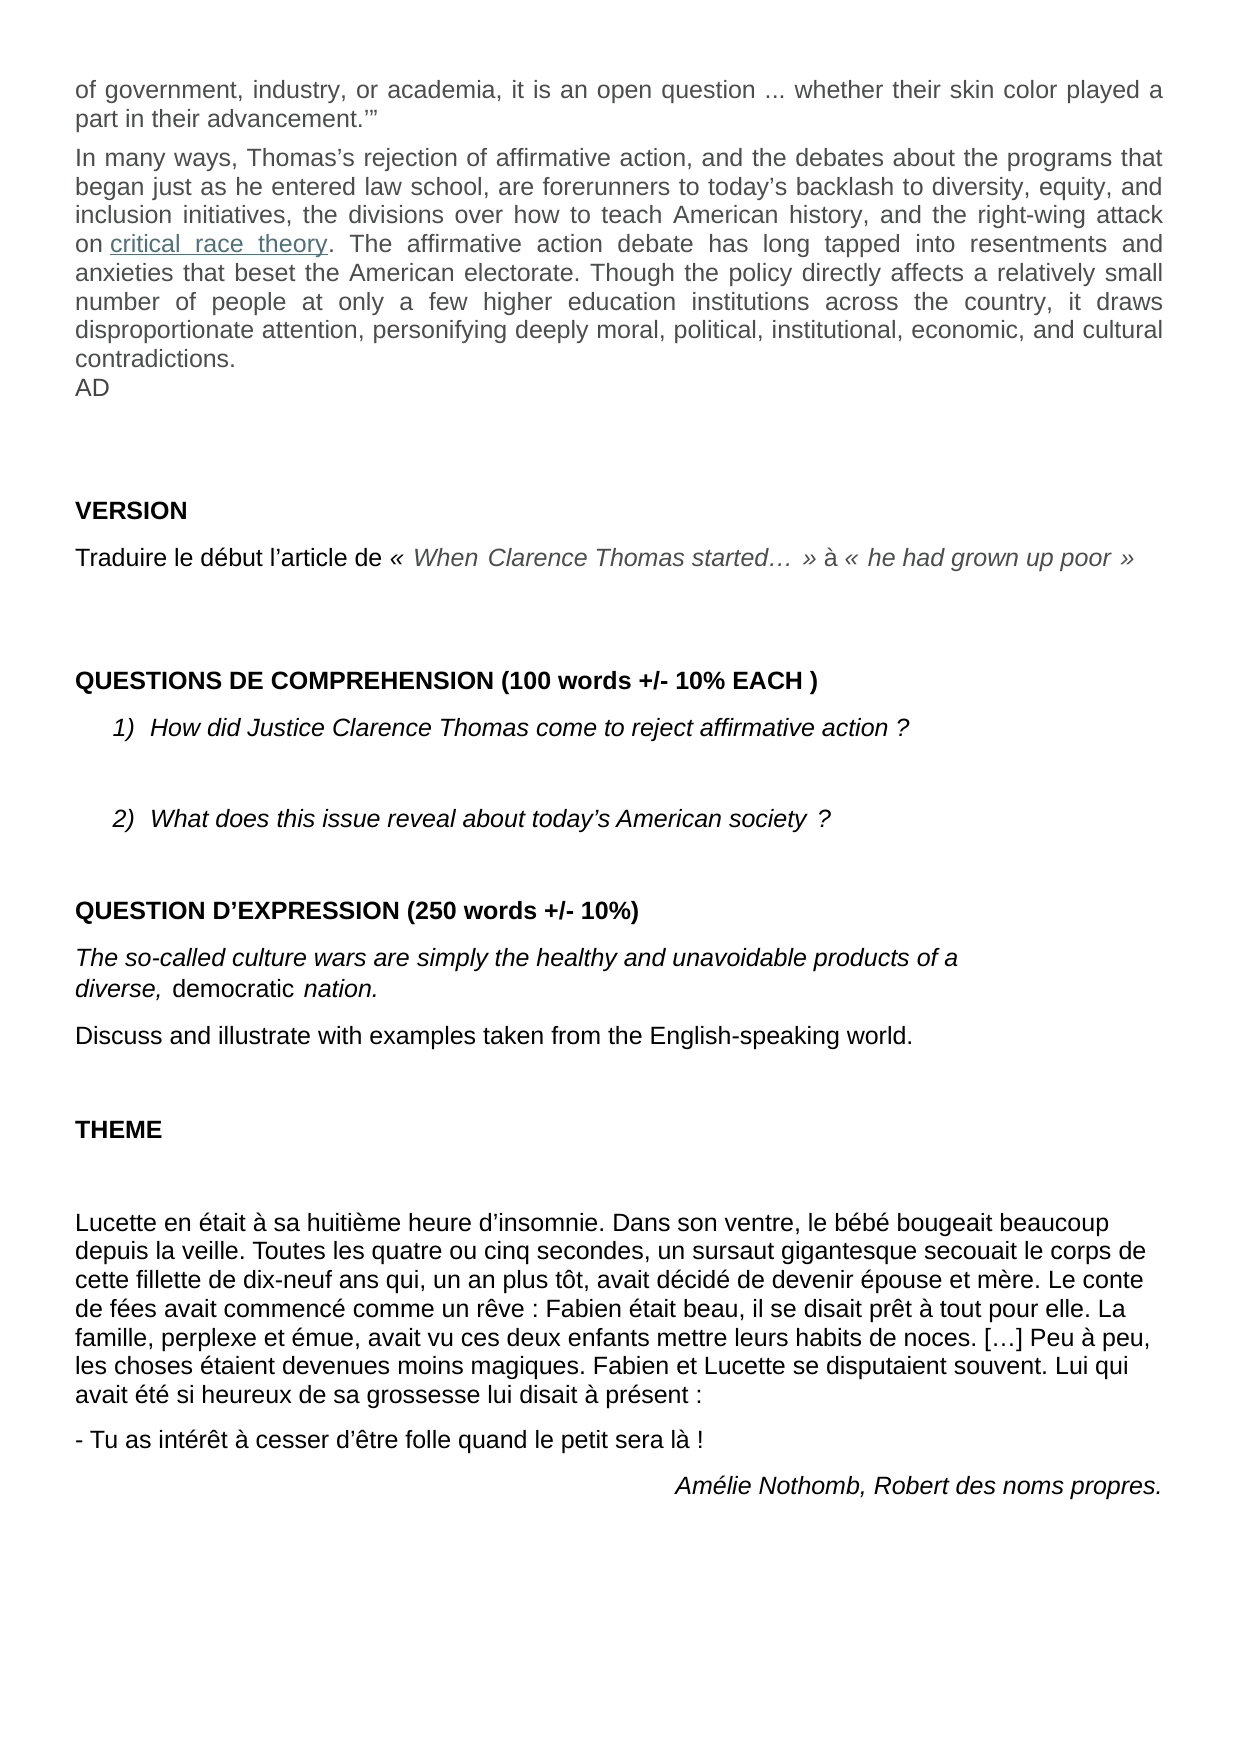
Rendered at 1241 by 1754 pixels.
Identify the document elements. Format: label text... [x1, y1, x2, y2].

text Lucette en était à sa huitième heure d’insomnie. Dans son ventre, le bébé bougeait beaucoup depuis la veille. Toutes les quatre ou cinq secondes, un sursaut gigantesque secouait le corps de cette fillette de dix-neuf ans qui, un an plus tôt, avait décidé de devenir épouse et mère. Le conte de fées avait commencé comme un rêve : Fabien était beau, il se disait prêt à tout pour elle. La famille, perplexe et émue, avait vu ces deux enfants mettre leurs habits de noces. […] Peu à peu, les choses étaient devenues moins magiques. Fabien et Lucette se disputaient souvent. Lui qui avait été si heureux de sa grossesse lui disait à présent : [75, 1207, 1165, 1409]
text Amélie Nothomb, Robert des noms propres. [75, 1471, 1165, 1499]
text - Tu as intérêt à cesser d’être folle quand le petit sera là ! [75, 1425, 1165, 1454]
text QUESTION D’EXPRESSION (250 words +/- 10%) [75, 896, 1165, 925]
text AD [75, 373, 1165, 402]
text THEME [75, 1115, 1165, 1144]
text VERSION [75, 496, 1165, 524]
text of government, industry, or academia, it is an open question ... whether their skin color played a part in their advancement.’” [75, 75, 1165, 132]
list How did Justice Clarence Thomas come to reject affirmative action ? [112, 713, 1165, 742]
text Discuss and illustrate with examples taken from the English-speaking world. [75, 1021, 1165, 1049]
list What does this issue reveal about today’s American society ? [112, 804, 1165, 832]
text The so-called culture wars are simply the healthy and unavoidable products of a diverse, democratic nation. [75, 943, 1165, 1002]
text QUESTIONS DE COMPREHENSION (100 words +/- 10% EACH ) [75, 666, 1165, 694]
text In many ways, Thomas’s rejection of affirmative action, and the debates about the programs that began just as he entered law school, are forerunners to today’s backlash to diversity, equity, and inclusion initiatives, the divisions over how to teach American history, and the right-wing attack on critical race theory. The affirmative action debate has long tapped into resentments and anxieties that beset the American electorate. Though the policy directly affects a relatively small number of people at only a few higher education institutions across the country, it draws disproportionate attention, personifying deeply moral, political, institutional, economic, and cultural contradictions. [75, 143, 1165, 373]
text Traduire le début l’article de « When Clarence Thomas started… » à « he had grown up poor » [75, 543, 1165, 572]
